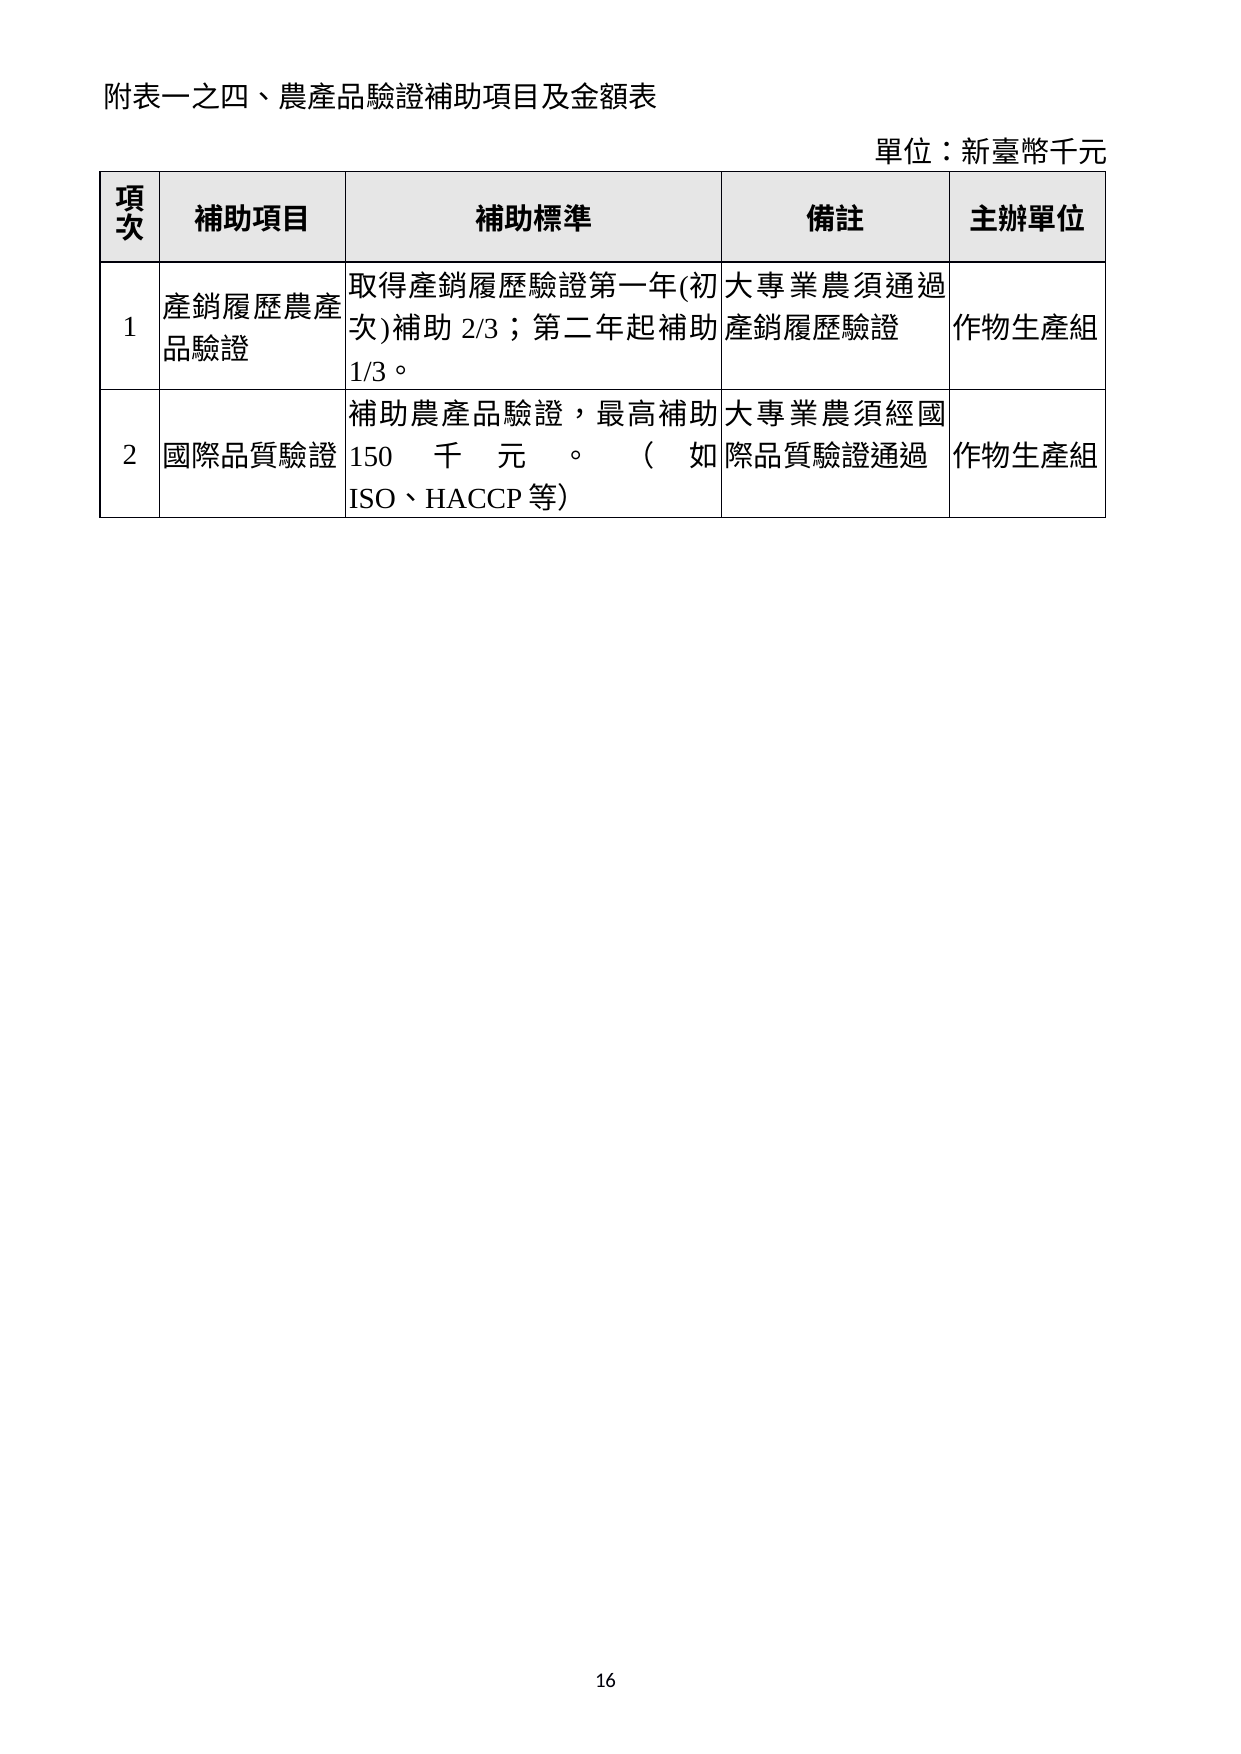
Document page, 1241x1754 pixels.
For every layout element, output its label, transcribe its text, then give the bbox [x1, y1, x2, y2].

table_cell 1 [101, 263, 159, 389]
table_header 主辦單位 [950, 172, 1105, 261]
table_cell 補助農產品驗證，最高補助150千元。（如ISO、HACCP等） [346, 390, 721, 517]
table_cell 大專業農須通過產銷履歷驗證 [722, 263, 949, 389]
table_header 補助項目 [160, 172, 345, 261]
table_cell 作物生產組 [950, 263, 1105, 389]
table_header 項次 [101, 172, 159, 261]
table_cell 大專業農須經國際品質驗證通過 [722, 390, 949, 517]
table_header 備註 [722, 172, 949, 261]
table_cell 取得產銷履歷驗證第一年(初次)補助2/3；第二年起補助1/3。 [346, 263, 721, 389]
table_cell 國際品質驗證 [160, 390, 345, 517]
table_header 補助標準 [346, 172, 721, 261]
table_cell 作物生產組 [950, 390, 1105, 517]
table_cell 2 [101, 390, 159, 517]
text 單位：新臺幣千元 [103, 129, 1107, 171]
text 附表一之四、農產品驗證補助項目及金額表 [103, 74, 1107, 116]
table_cell 產銷履歷農產品驗證 [160, 263, 345, 389]
